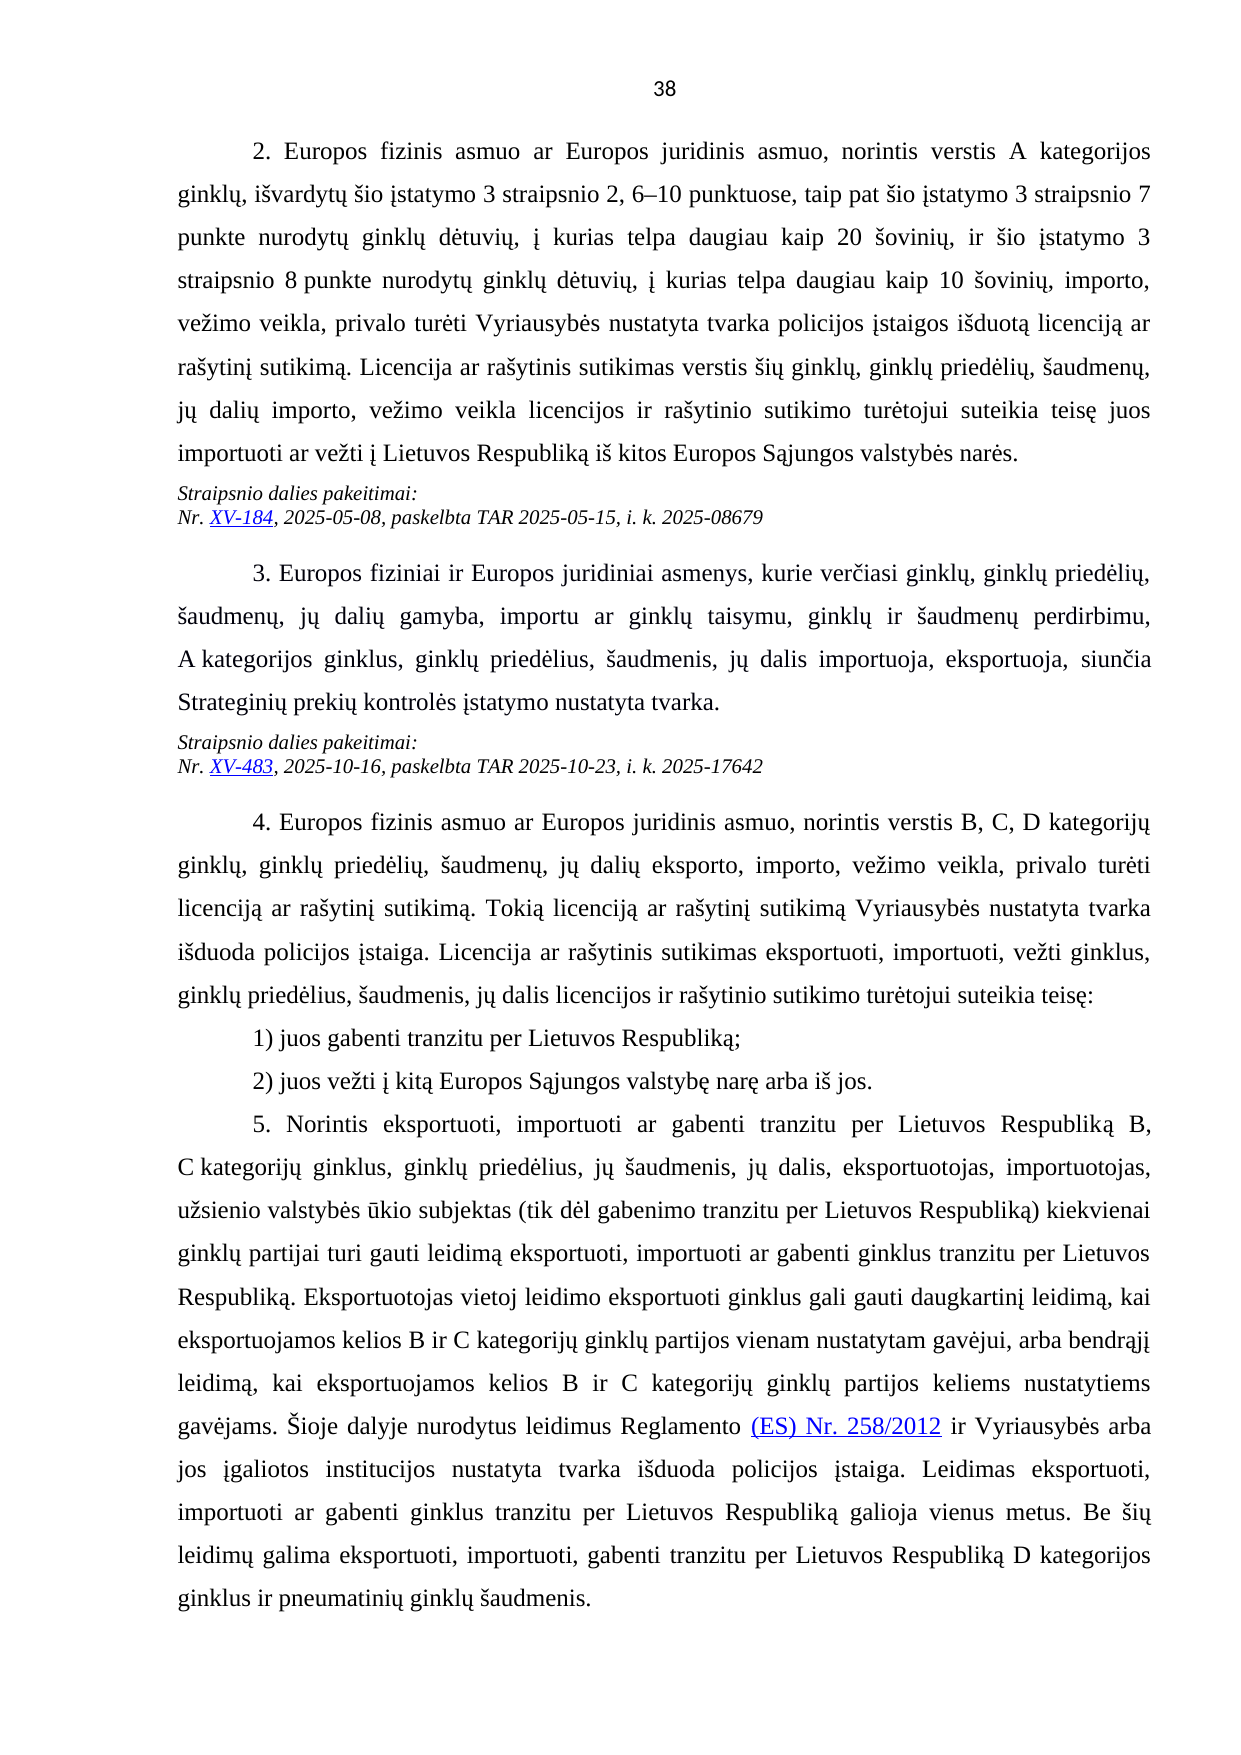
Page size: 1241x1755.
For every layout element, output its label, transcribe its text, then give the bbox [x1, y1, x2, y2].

text Straipsnio dalies pakeitimai: [177, 730, 1152, 754]
text 1) juos gabenti tranzitu per Lietuvos Respubliką; [177, 1023, 1152, 1052]
text Nr. XV-184, 2025-05-08, paskelbta TAR 2025-05-15, i. k. 2025-08679 [177, 505, 1152, 529]
text 5. Norintis eksportuoti, importuoti ar gabenti tranzitu per Lietuvos Respubliką B, C kategorijų ginklus, ginklų priedėlius, jų šaudmenis, jų dalis, eksportuotojas, importuotojas, užsienio valstybės ūkio subjektas (tik dėl gabenimo tranzitu per Lietuvos Respubliką) kiekvienai ginklų partijai turi gauti leidimą eksportuoti, importuoti ar gabenti ginklus tranzitu per Lietuvos Respubliką. Eksportuotojas vietoj leidimo eksportuoti ginklus gali gauti daugkartinį leidimą, kai eksportuojamos kelios B ir C kategorijų ginklų partijos vienam nustatytam gavėjui, arba bendrąjį leidimą, kai eksportuojamos kelios B ir C kategorijų ginklų partijos keliems nustatytiems gavėjams. Šioje dalyje nurodytus leidimus Reglamento (ES) Nr. 258/2012 ir Vyriausybės arba jos įgaliotos institucijos nustatyta tvarka išduoda policijos įstaiga. Leidimas eksportuoti, importuoti ar gabenti ginklus tranzitu per Lietuvos Respubliką galioja vienus metus. Be šių leidimų galima eksportuoti, importuoti, gabenti tranzitu per Lietuvos Respubliką D kategorijos ginklus ir pneumatinių ginklų šaudmenis. [177, 1109, 1152, 1612]
text 3. Europos fiziniai ir Europos juridiniai asmenys, kurie verčiasi ginklų, ginklų priedėlių, šaudmenų, jų dalių gamyba, importu ar ginklų taisymu, ginklų ir šaudmenų perdirbimu, A kategorijos ginklus, ginklų priedėlius, šaudmenis, jų dalis importuoja, eksportuoja, siunčia Strateginių prekių kontrolės įstatymo nustatyta tvarka. [177, 558, 1152, 716]
text Nr. XV-483, 2025-10-16, paskelbta TAR 2025-10-23, i. k. 2025-17642 [177, 754, 1152, 778]
text Straipsnio dalies pakeitimai: [177, 481, 1152, 505]
text 2. Europos fizinis asmuo ar Europos juridinis asmuo, norintis verstis A kategorijos ginklų, išvardytų šio įstatymo 3 straipsnio 2, 6–10 punktuose, taip pat šio įstatymo 3 straipsnio 7 punkte nurodytų ginklų dėtuvių, į kurias telpa daugiau kaip 20 šovinių, ir šio įstatymo 3 straipsnio 8 punkte nurodytų ginklų dėtuvių, į kurias telpa daugiau kaip 10 šovinių, importo, vežimo veikla, privalo turėti Vyriausybės nustatyta tvarka policijos įstaigos išduotą licenciją ar rašytinį sutikimą. Licencija ar rašytinis sutikimas verstis šių ginklų, ginklų priedėlių, šaudmenų, jų dalių importo, vežimo veikla licencijos ir rašytinio sutikimo turėtojui suteikia teisę juos importuoti ar vežti į Lietuvos Respubliką iš kitos Europos Sąjungos valstybės narės. [177, 136, 1152, 467]
text 2) juos vežti į kitą Europos Sąjungos valstybę narę arba iš jos. [177, 1066, 1152, 1095]
text 4. Europos fizinis asmuo ar Europos juridinis asmuo, norintis verstis B, C, D kategorijų ginklų, ginklų priedėlių, šaudmenų, jų dalių eksporto, importo, vežimo veikla, privalo turėti licenciją ar rašytinį sutikimą. Tokią licenciją ar rašytinį sutikimą Vyriausybės nustatyta tvarka išduoda policijos įstaiga. Licencija ar rašytinis sutikimas eksportuoti, importuoti, vežti ginklus, ginklų priedėlius, šaudmenis, jų dalis licencijos ir rašytinio sutikimo turėtojui suteikia teisę: [177, 807, 1152, 1008]
